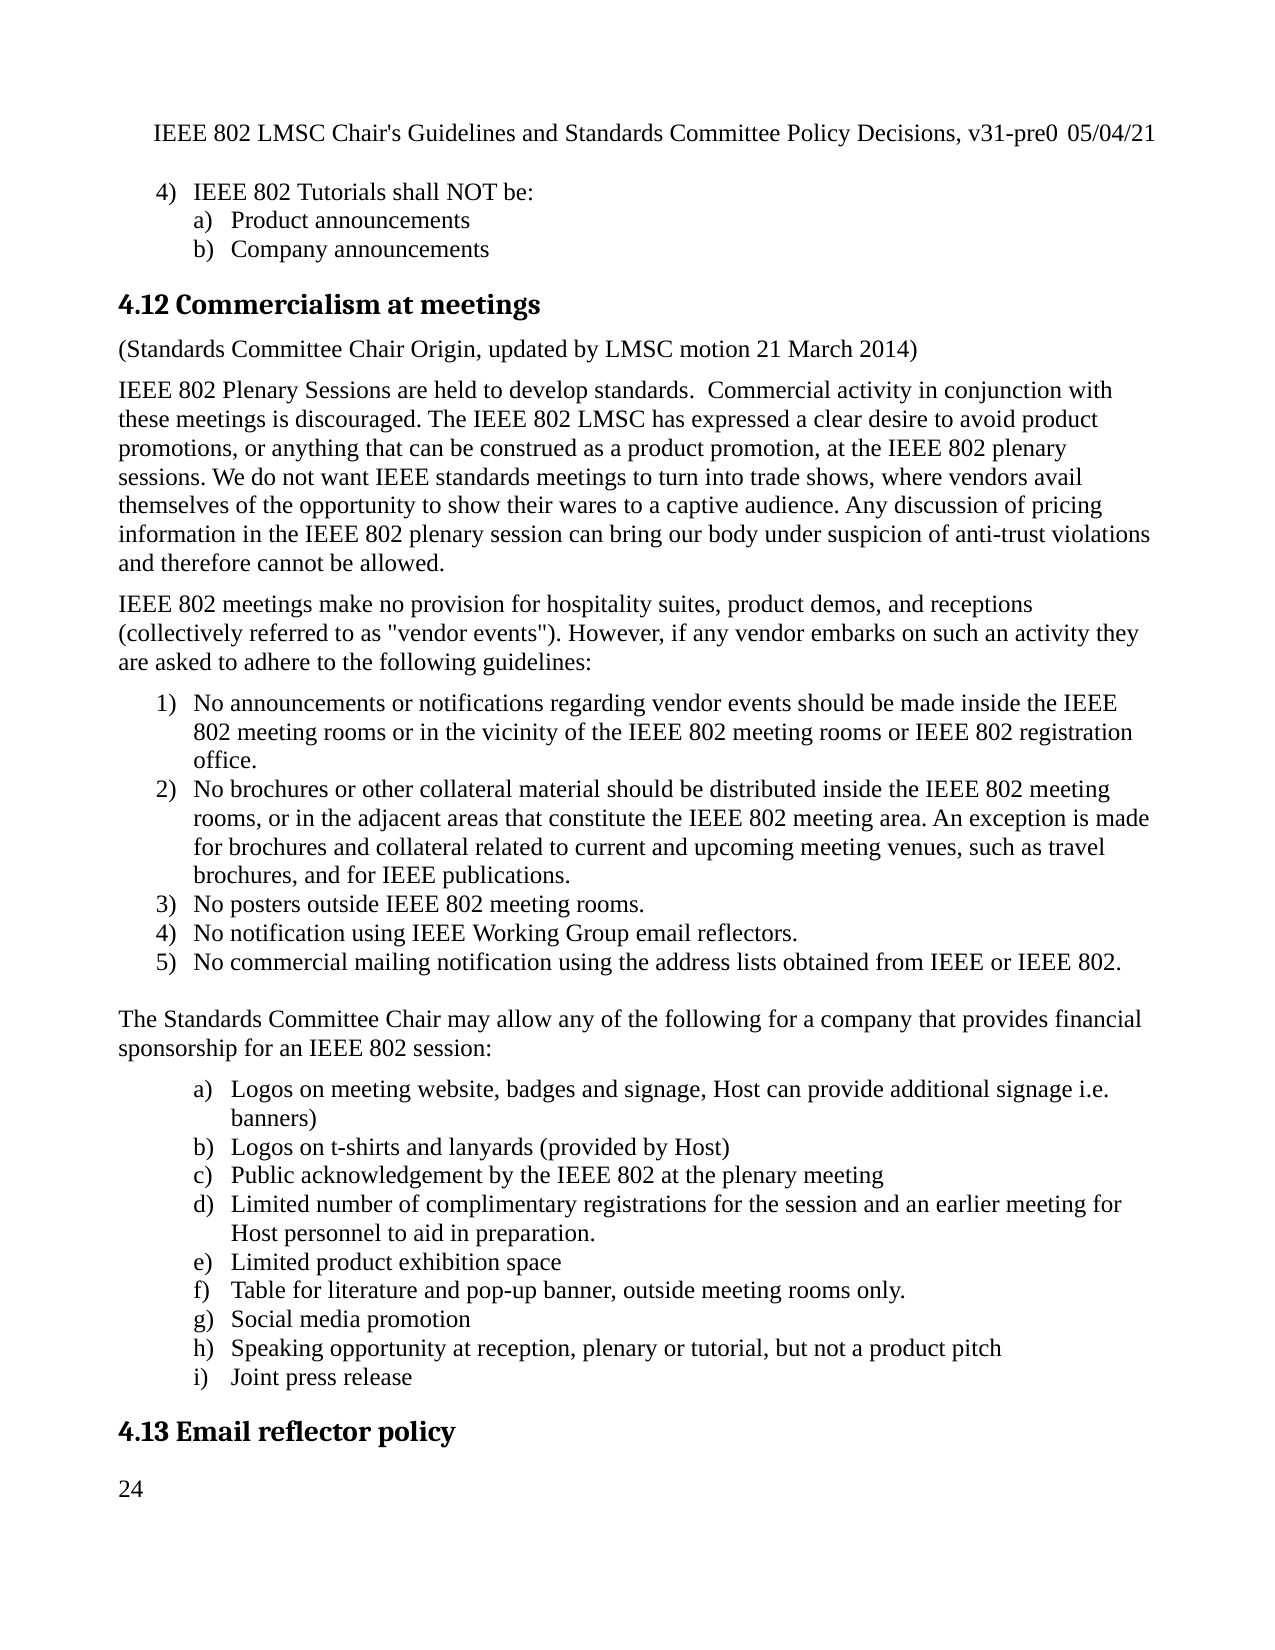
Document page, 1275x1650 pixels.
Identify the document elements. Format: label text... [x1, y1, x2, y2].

list Logos on meeting website, badges and signage, Host can provide additional signage i.e. banners) [193, 1074, 1157, 1132]
list Product announcements [193, 206, 1157, 234]
list Table for literature and pop-up banner, outside meeting rooms only. [193, 1275, 1157, 1304]
list IEEE 802 Tutorials shall NOT be: [156, 177, 1157, 206]
list Joint press release [193, 1362, 1157, 1390]
list No brochures or other collateral material should be distributed inside the IEEE 802 meeting rooms, or in the adjacent areas that constitute the IEEE 802 meeting area. An exception is made for brochures and collateral related to current and upcoming meeting venues, such as travel brochures, and for IEEE publications. [156, 774, 1157, 889]
text (Standards Committee Chair Origin, updated by LMSC motion 21 March 2014) [118, 334, 1157, 363]
list Company announcements [193, 234, 1157, 263]
list Limited number of complimentary registrations for the session and an earlier meeting for Host personnel to aid in preparation. [193, 1189, 1157, 1247]
list Logos on t-shirts and lanyards (provided by Host) [193, 1132, 1157, 1160]
list No commercial mailing notification using the address lists obtained from IEEE or IEEE 802. [156, 947, 1157, 1004]
list No notification using IEEE Working Group email reflectors. [156, 918, 1157, 947]
list No posters outside IEEE 802 meeting rooms. [156, 889, 1157, 918]
subtitle Commercialism at meetings [118, 288, 1157, 322]
text IEEE 802 Plenary Sessions are held to develop standards. Commercial activity in conjunction with these meetings is discouraged. The IEEE 802 LMSC has expressed a clear desire to avoid product promotions, or anything that can be construed as a product promotion, at the IEEE 802 plenary sessions. We do not want IEEE standards meetings to turn into trade shows, where vendors avail themselves of the opportunity to show their wares to a captive audience. Any discussion of pricing information in the IEEE 802 plenary session can bring our body under suspicion of anti-trust violations and therefore cannot be allowed. [118, 375, 1157, 577]
list Social media promotion [193, 1304, 1157, 1333]
text IEEE 802 meetings make no provision for hospitality suites, product demos, and receptions (collectively referred to as "vendor events"). However, if any vendor embarks on such an activity they are asked to adhere to the following guidelines: [118, 589, 1157, 675]
list Limited product exhibition space [193, 1247, 1157, 1275]
list Speaking opportunity at reception, plenary or tutorial, but not a product pitch [193, 1333, 1157, 1362]
list No announcements or notifications regarding vendor events should be made inside the IEEE 802 meeting rooms or in the vicinity of the IEEE 802 meeting rooms or IEEE 802 registration office. [156, 688, 1157, 774]
subtitle Email reflector policy [118, 1415, 1157, 1449]
text The Standards Committee Chair may allow any of the following for a company that provides financial sponsorship for an IEEE 802 session: [118, 1004, 1157, 1062]
list Public acknowledgement by the IEEE 802 at the plenary meeting [193, 1160, 1157, 1189]
